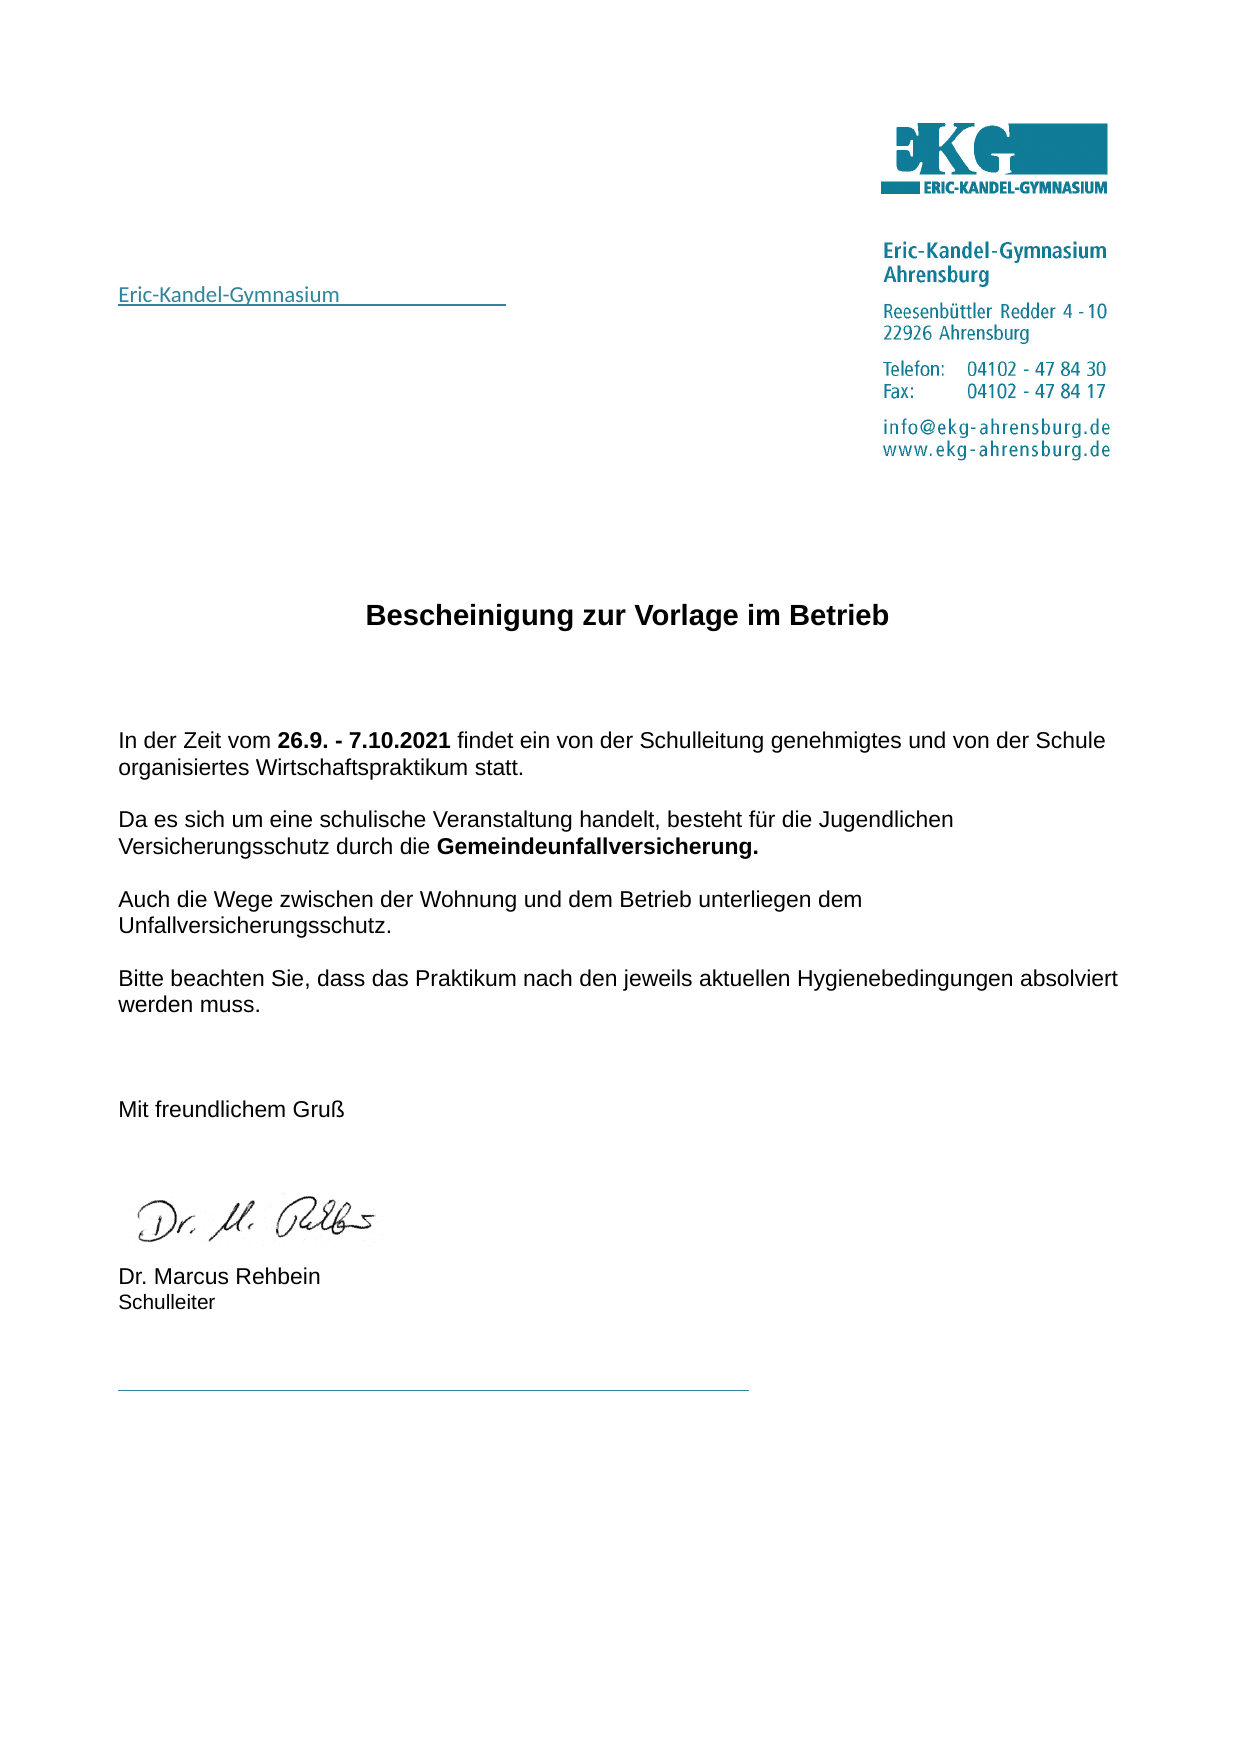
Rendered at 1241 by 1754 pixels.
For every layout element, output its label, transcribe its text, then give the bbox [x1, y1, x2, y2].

text Schulleiter [118, 1290, 1137, 1314]
text Bescheinigung zur Vorlage im Betrieb [118, 598, 1137, 632]
text In der Zeit vom 26.9. - 7.10.2021 findet ein von der Schulleitung genehmigtes und von der Schule organisiertes Wirtschaftspraktikum statt. [118, 727, 1137, 780]
text Mit freundlichem Gruß [118, 1096, 1137, 1123]
text Da es sich um eine schulische Veranstaltung handelt, besteht für die Jugendlichen Versicherungsschutz durch die Gemeindeunfallversicherung. [118, 806, 1137, 859]
text Bitte beachten Sie, dass das Praktikum nach den jeweils aktuellen Hygienebedingungen absolviert werden muss. [118, 964, 1137, 1017]
text Auch die Wege zwischen der Wohnung und dem Betrieb unterliegen dem Unfallversicherungsschutz. [118, 886, 1137, 938]
text Dr. Marcus Rehbein [118, 1263, 1137, 1290]
text Eric-Kandel-Gymnasium [118, 280, 865, 308]
